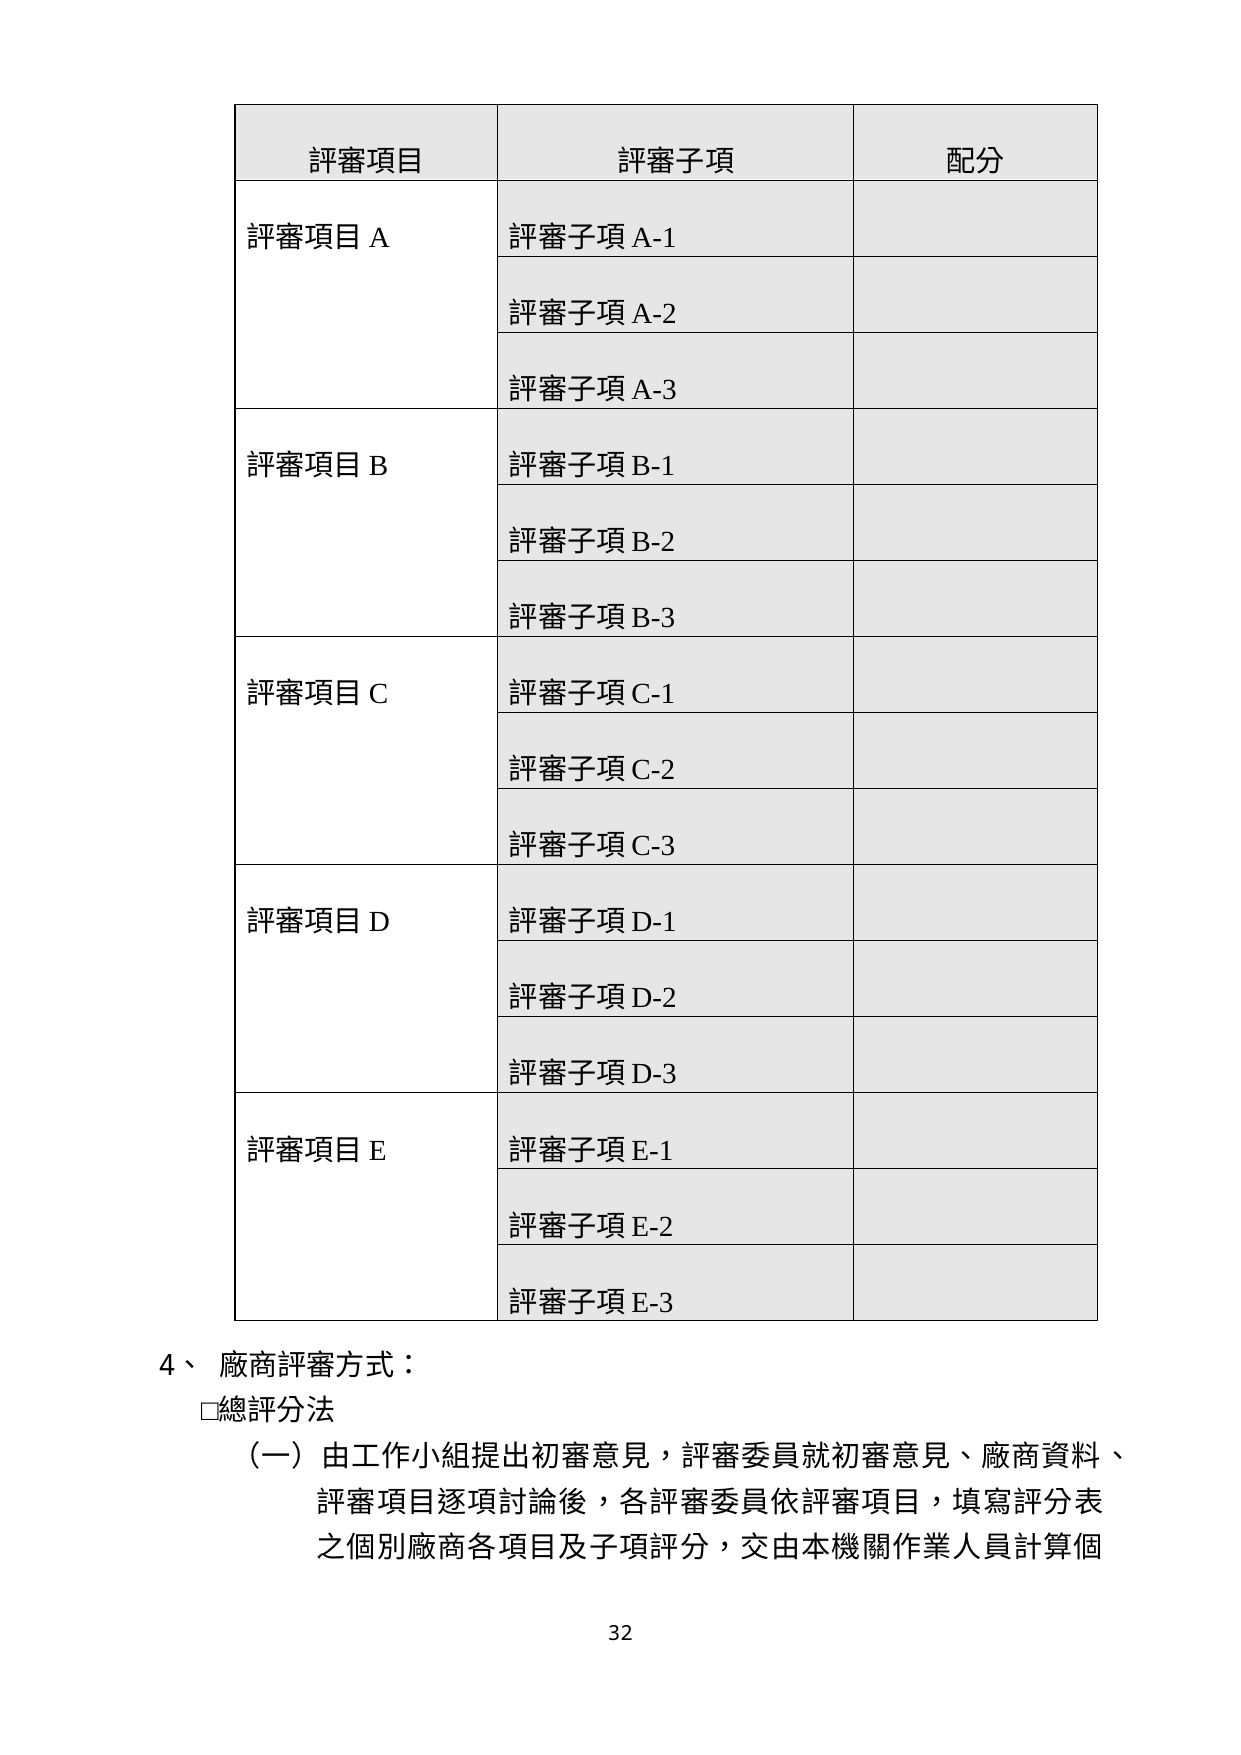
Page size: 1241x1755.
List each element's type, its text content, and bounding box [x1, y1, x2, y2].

table_header 配分 [854, 105, 1097, 179]
table_cell [854, 865, 1097, 940]
table_cell [854, 713, 1097, 788]
table_header 評審子項 [498, 105, 853, 179]
table_cell [854, 1093, 1097, 1168]
table_cell [854, 637, 1097, 712]
table_cell 評審子項B-2 [498, 485, 853, 560]
table_cell 評審子項E-2 [498, 1169, 853, 1244]
table_cell 評審項目A [236, 181, 497, 408]
table_cell 評審子項A-3 [498, 333, 853, 408]
table_cell [854, 409, 1097, 484]
table_cell [854, 941, 1097, 1016]
table_cell [854, 789, 1097, 864]
table_cell 評審項目B [236, 409, 497, 636]
table_cell 評審子項E-3 [498, 1245, 853, 1320]
table_cell [854, 561, 1097, 636]
table_cell [854, 333, 1097, 408]
table_cell 評審子項D-3 [498, 1017, 853, 1092]
table_cell 評審項目E [236, 1093, 497, 1320]
list 廠商評審方式： [158, 1321, 1110, 1384]
table_cell 評審子項B-1 [498, 409, 853, 484]
table_cell [854, 1017, 1097, 1092]
table_cell 評審子項B-3 [498, 561, 853, 636]
table_cell 評審項目C [236, 637, 497, 864]
text □總評分法 [201, 1384, 1103, 1429]
table_cell [854, 1245, 1097, 1320]
table_cell 評審子項A-2 [498, 257, 853, 332]
table_cell [854, 1169, 1097, 1244]
table_cell 評審子項C-2 [498, 713, 853, 788]
table_cell 評審子項D-1 [498, 865, 853, 940]
table_cell 評審項目D [236, 865, 497, 1092]
table_cell 評審子項A-1 [498, 181, 853, 256]
table_cell 評審子項C-3 [498, 789, 853, 864]
table_cell [854, 485, 1097, 560]
table_cell 評審子項C-1 [498, 637, 853, 712]
text （一）由工作小組提出初審意見，評審委員就初審意見、廠商資料、評審項目逐項討論後，各評審委員依評審項目，填寫評分表之個別廠商各項目及子項評分，交由本機關作業人員計算個別廠商之平均總評分（計算至小數點以下二位數，小數點以下第三位四捨五入），未達70分者不得列為協商及議價對象。若所有廠商平均總評分均未達70分時，則符合需要廠商從缺並廢標。 [232, 1429, 1103, 1567]
table_cell [854, 181, 1097, 256]
table_cell 評審子項D-2 [498, 941, 853, 1016]
table_cell 評審子項E-1 [498, 1093, 853, 1168]
table_header 評審項目 [236, 105, 497, 179]
table_cell [854, 257, 1097, 332]
